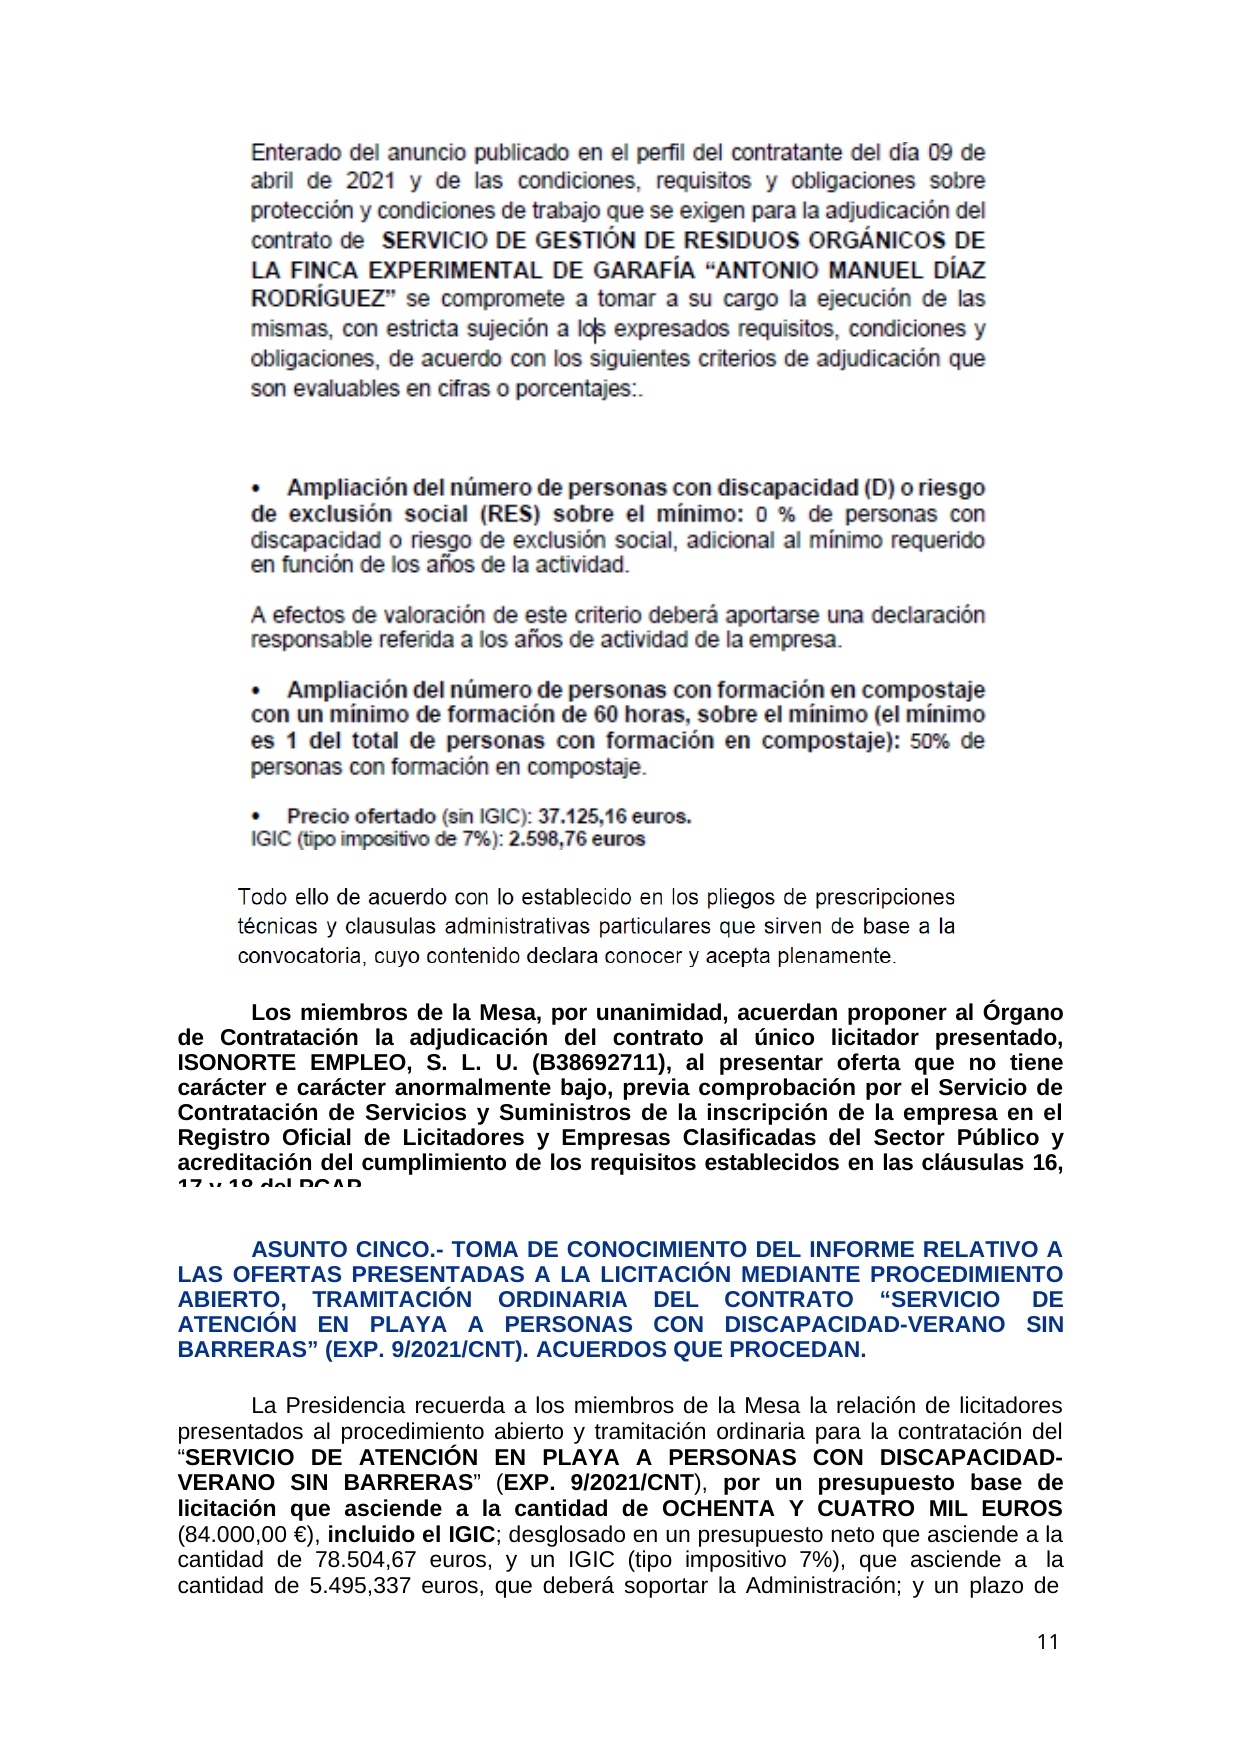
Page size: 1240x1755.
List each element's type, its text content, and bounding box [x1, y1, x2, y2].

text ASUNTO CINCO.- TOMA DE CONOCIMIENTO DEL INFORME RELATIVO A LAS OFERTAS PRESENTADAS A LA LICITACIÓN MEDIANTE PROCEDIMIENTO ABIERTO, TRAMITACIÓN ORDINARIA DEL CONTRATO “SERVICIO DE ATENCIÓN EN PLAYA A PERSONAS CON DISCAPACIDAD-VERANO SIN BARRERAS” (EXP. 9/2021/CNT). ACUERDOS QUE PROCEDAN. [177, 1237, 1064, 1363]
text 11 [1036, 1627, 1065, 1654]
text VERANO SIN BARRERAS” (EXP. 9/2021/CNT), por un presupuesto base de licitación que asciende a la cantidad de OCHENTA Y CUATRO MIL EUROS (84.000,00 €), incluido el IGIC; desglosado en un presupuesto neto que asciende a la cantidad de 78.504,67 euros, y un IGIC (tipo impositivo 7%), que asciende a la cantidad de 5.495,337 euros, que deberá soportar la Administración; y un plazo de [177, 1470, 1064, 1598]
text La Presidencia recuerda a los miembros de la Mesa la relación de licitadores presentados al procedimiento abierto y tramitación ordinaria para la contratación del “SERVICIO DE ATENCIÓN EN PLAYA A PERSONAS CON DISCAPACIDAD- [177, 1393, 1063, 1470]
text Los miembros de la Mesa, por unanimidad, acuerdan proponer al Órgano de Contratación la adjudicación del contrato al único licitador presentado, ISONORTE EMPLEO, S. L. U. (B38692711), al presentar oferta que no tiene carácter e carácter anormalmente bajo, previa comprobación por el Servicio de Contratación de Servicios y Suministros de la inscripción de la empresa en el Registro Oficial de Licitadores y Empresas Clasificadas del Sector Público y acreditación del cumplimiento de los requisitos establecidos en las cláusulas 16, 17 y 18 del PCAP. [177, 1000, 1064, 1186]
